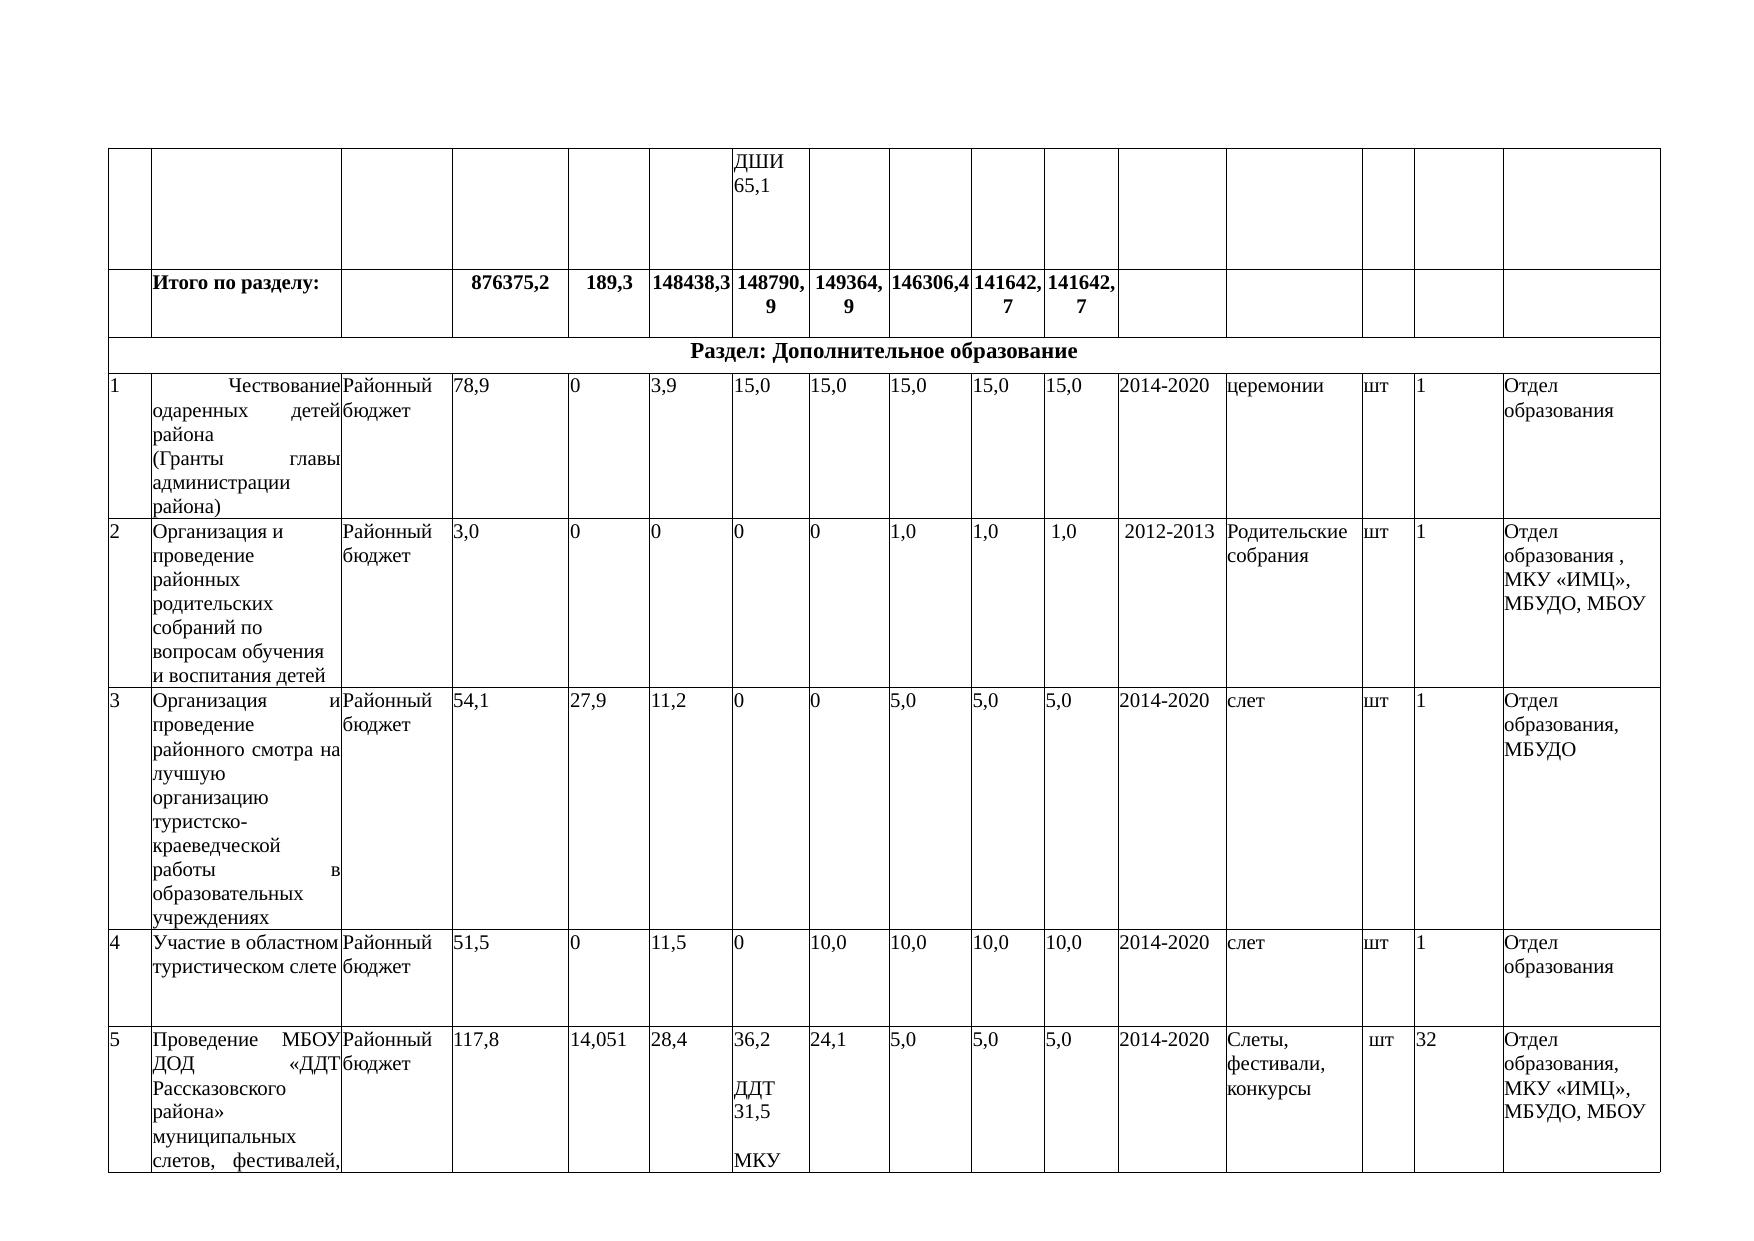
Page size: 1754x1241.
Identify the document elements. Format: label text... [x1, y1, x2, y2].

table_cell 149364,9 [810, 270, 889, 337]
table_cell Организация и проведение районного смотра на лучшую организацию туристско-краеведческой работы в образовательных учреждениях [152, 688, 341, 929]
table_cell 10,0 [810, 930, 889, 1026]
table_cell 5,0 [890, 688, 971, 929]
table_cell 0 [810, 519, 889, 687]
table_cell 1 [1415, 930, 1503, 1026]
table_cell 15,0 [972, 374, 1044, 518]
table_cell [650, 149, 732, 269]
table_cell 24,1 [810, 1027, 889, 1172]
table_cell [1661, 687, 1754, 929]
table_cell 1,0 [972, 519, 1044, 687]
table_cell шт [1363, 930, 1414, 1026]
table_cell [1045, 149, 1118, 269]
table_cell 15,0 [733, 374, 809, 518]
table_cell 10,0 [972, 930, 1044, 1026]
table_cell 0 [569, 519, 649, 687]
table_cell 141642,7 [1045, 270, 1118, 337]
table_cell 1 [109, 374, 151, 518]
table_cell 148790,9 [733, 270, 809, 337]
table_cell 5,0 [1045, 1027, 1118, 1172]
table_cell 10,0 [890, 930, 971, 1026]
table_cell 148438,3 [650, 270, 732, 337]
table_cell [87, 1026, 108, 1172]
table_cell Чествование одаренных детей района (Гранты главы администрации района) [152, 374, 341, 518]
table_cell [1661, 148, 1754, 269]
table_cell 0 [733, 930, 809, 1026]
table_cell 4 [109, 930, 151, 1026]
table_cell Раздел: Дополнительное образование [109, 338, 1660, 373]
table_cell шт [1363, 688, 1414, 929]
table_cell [87, 687, 108, 929]
table_cell [1415, 270, 1503, 337]
table_cell Районный бюджет [342, 930, 452, 1026]
table_cell [87, 929, 108, 1026]
table_cell [87, 518, 108, 687]
table_cell Районный бюджет [342, 374, 452, 518]
table_cell 1,0 [890, 519, 971, 687]
table_cell 141642,7 [972, 270, 1044, 337]
table_cell [152, 149, 341, 269]
table_cell [342, 270, 452, 337]
table_cell 3,0 [453, 519, 568, 687]
table_cell [1661, 1026, 1754, 1172]
table_cell 0 [650, 519, 732, 687]
table_cell 15,0 [1045, 374, 1118, 518]
table_cell Отдел образования [1504, 930, 1660, 1026]
table_cell [453, 149, 568, 269]
table_cell Итого по разделу: [152, 270, 341, 337]
table_cell [109, 270, 151, 337]
table_cell [75, 148, 87, 269]
table_cell 5,0 [972, 688, 1044, 929]
table_cell [569, 149, 649, 269]
table_cell [75, 373, 87, 518]
table_cell 28,4 [650, 1027, 732, 1172]
table_cell Проведение МБОУ ДОД «ДДТ Рассказовского района» муниципальных слетов, фестивалей, [152, 1027, 341, 1172]
table_cell 15,0 [810, 374, 889, 518]
table_cell Районный бюджет [342, 1027, 452, 1172]
table_cell 11,5 [650, 930, 732, 1026]
table_cell Отдел образования [1504, 374, 1660, 518]
table_cell слет [1227, 688, 1362, 929]
table_cell [1661, 337, 1754, 373]
table_cell 36,2 ДДТ 31,5 МКУ [733, 1027, 809, 1172]
table_cell 2012-2013 [1119, 519, 1226, 687]
table_cell [75, 1026, 87, 1172]
table_cell 2014-2020 [1119, 1027, 1226, 1172]
table_cell [342, 149, 452, 269]
table_cell [1661, 373, 1754, 518]
table_cell 32 [1415, 1027, 1503, 1172]
table_cell 51,5 [453, 930, 568, 1026]
table_cell 1 [1415, 688, 1503, 929]
table_cell 14,051 [569, 1027, 649, 1172]
table_cell ДШИ 65,1 [733, 149, 809, 269]
table_cell 0 [810, 688, 889, 929]
table_cell Районный бюджет [342, 688, 452, 929]
table_cell 54,1 [453, 688, 568, 929]
table_cell 11,2 [650, 688, 732, 929]
table_cell Отдел образования , МКУ «ИМЦ», МБУДО, МБОУ [1504, 519, 1660, 687]
table_cell 117,8 [453, 1027, 568, 1172]
table_cell шт [1363, 519, 1414, 687]
table_cell 0 [569, 374, 649, 518]
table_cell Организация и проведение районных родительских собраний по вопросам обучения и воспитания детей [152, 519, 341, 687]
table_cell 2014-2020 [1119, 930, 1226, 1026]
table_cell 1 [1415, 519, 1503, 687]
table_cell 0 [733, 688, 809, 929]
table_cell 10,0 [1045, 930, 1118, 1026]
table_cell 15,0 [890, 374, 971, 518]
table_cell [87, 269, 108, 518]
table_cell Районный бюджет [342, 519, 452, 687]
table_cell [75, 518, 87, 687]
table_cell 189,3 [569, 270, 649, 337]
table_cell 78,9 [453, 374, 568, 518]
table_cell [1227, 270, 1362, 337]
table_cell [1363, 270, 1414, 337]
table_cell [1415, 149, 1503, 269]
table_cell [1363, 149, 1414, 269]
table_cell 3 [109, 688, 151, 929]
table_cell [810, 149, 889, 269]
table_cell 1,0 [1045, 519, 1118, 687]
table_cell 2014-2020 [1119, 688, 1226, 929]
table_cell [972, 149, 1044, 269]
table_cell Отдел образования, МКУ «ИМЦ», МБУДО, МБОУ [1504, 1027, 1660, 1172]
table_cell 146306,4 [890, 270, 971, 337]
table_cell 5 [109, 1027, 151, 1172]
table_cell [1119, 149, 1226, 269]
table_cell 3,9 [650, 374, 732, 518]
table_cell Родительские собрания [1227, 519, 1362, 687]
table_cell [75, 337, 87, 373]
table_cell 2 [109, 519, 151, 687]
table_cell [1504, 149, 1660, 269]
table_cell [890, 149, 971, 269]
table_cell Участие в областном туристическом слете [152, 930, 341, 1026]
table_cell [1227, 149, 1362, 269]
table_cell [87, 148, 108, 269]
table_cell [1504, 270, 1660, 337]
table_cell [1119, 270, 1226, 337]
table_cell [1661, 929, 1754, 1026]
table_cell шт [1363, 1027, 1414, 1172]
table_cell [75, 687, 87, 929]
table_cell шт [1363, 374, 1414, 518]
table_cell [1661, 269, 1754, 337]
table_cell 876375,2 [453, 270, 568, 337]
table_cell [75, 269, 87, 337]
table_cell церемонии [1227, 374, 1362, 518]
table_cell слет [1227, 930, 1362, 1026]
table_cell 5,0 [890, 1027, 971, 1172]
table_cell Отдел образования, МБУДО [1504, 688, 1660, 929]
table_cell [1661, 518, 1754, 687]
table_cell 0 [569, 930, 649, 1026]
table_cell 2014-2020 [1119, 374, 1226, 518]
table_cell 5,0 [1045, 688, 1118, 929]
table_cell 1 [1415, 374, 1503, 518]
table_cell [75, 929, 87, 1026]
table_cell 5,0 [972, 1027, 1044, 1172]
table_cell 0 [733, 519, 809, 687]
table_cell 27,9 [569, 688, 649, 929]
table_cell Слеты, фестивали, конкурсы [1227, 1027, 1362, 1172]
table_cell [109, 149, 151, 269]
